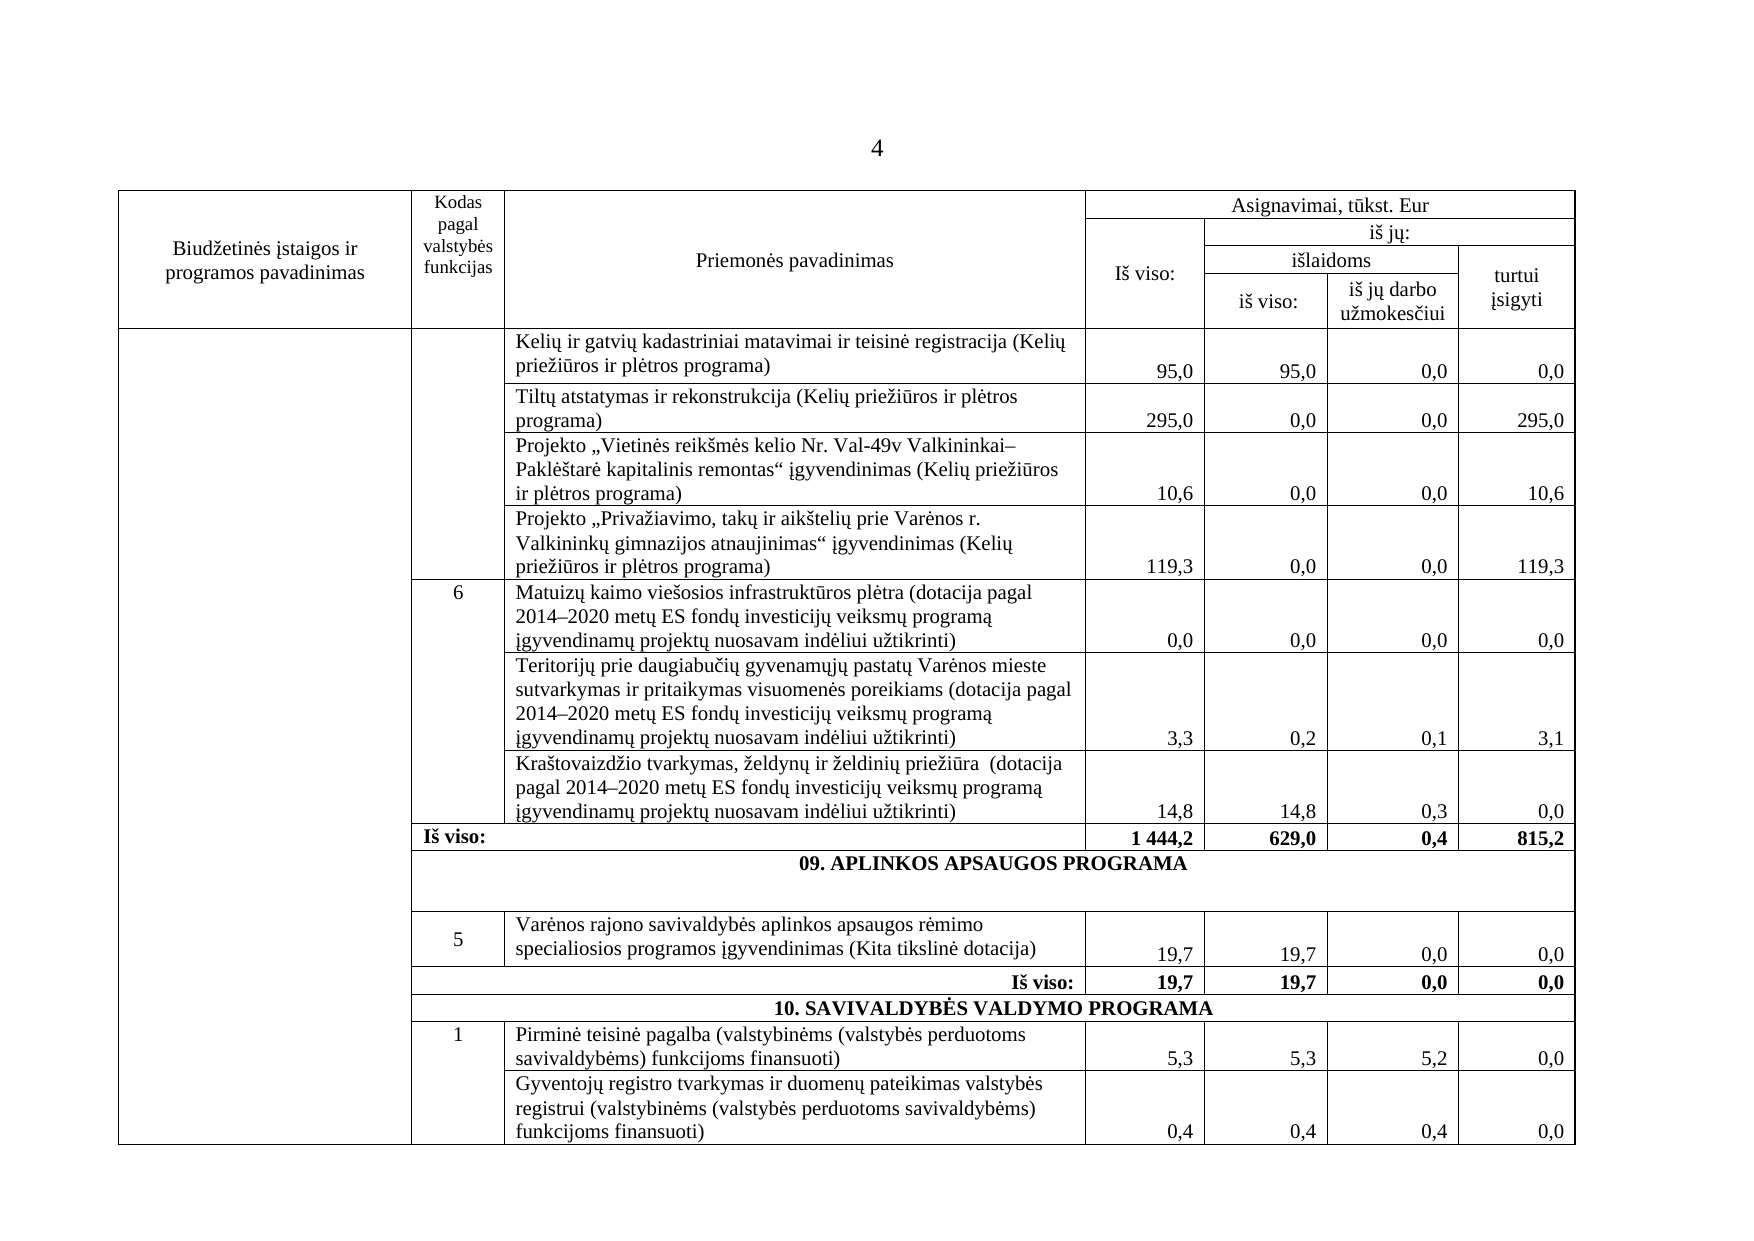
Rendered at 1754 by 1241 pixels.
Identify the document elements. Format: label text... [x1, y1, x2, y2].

table_cell 19,7 [1086, 912, 1204, 966]
table_cell 19,7 [1086, 967, 1204, 994]
table_cell 0,1 [1328, 653, 1458, 749]
table_cell 0,0 [1328, 580, 1458, 652]
table_cell 0,4 [1328, 824, 1458, 850]
table_cell 3,3 [1086, 653, 1204, 749]
table_cell 0,2 [1205, 653, 1327, 749]
table_cell 295,0 [1086, 384, 1204, 432]
table_cell 10,6 [1086, 433, 1204, 505]
table_cell 5,2 [1328, 1022, 1458, 1070]
table_cell išlaidoms [1205, 246, 1458, 273]
table_cell 0,0 [1328, 433, 1458, 505]
table_cell Iš viso: [412, 824, 504, 850]
table_cell Varėnos rajono savivaldybės aplinkos apsaugos rėmimo specialiosios programos įgyvendinimas (Kita tikslinė dotacija) [505, 912, 1085, 966]
table_cell 0,0 [1459, 912, 1574, 966]
table_cell 95,0 [1086, 329, 1204, 383]
table_cell 14,8 [1205, 751, 1327, 823]
table_header Kodas pagal valstybės funkcijas [412, 191, 504, 328]
table_cell 0,0 [1328, 912, 1458, 966]
table_cell Gyventojų registro tvarkymas ir duomenų pateikimas valstybės registrui (valstybinėms (valstybės perduotoms savivaldybėms) funkcijoms finansuoti) [505, 1071, 1085, 1143]
table_cell 95,0 [1205, 329, 1327, 383]
table_cell 0,0 [1459, 1071, 1574, 1143]
table_cell 0,0 [1086, 580, 1204, 652]
table_cell Projekto „Privažiavimo, takų ir aikštelių prie Varėnos r. Valkininkų gimnazijos atnaujinimas“ įgyvendinimas (Kelių priežiūros ir plėtros programa) [505, 506, 1085, 578]
table_cell [119, 329, 411, 1143]
table_header Priemonės pavadinimas [505, 191, 1085, 328]
table_cell 1 [412, 1022, 504, 1143]
table_cell 0,0 [1328, 506, 1458, 578]
table_cell 5 [412, 912, 504, 966]
table_cell 295,0 [1459, 384, 1574, 432]
table_cell 0,0 [1205, 580, 1327, 652]
table_cell iš jų: [1205, 219, 1574, 245]
table_cell 629,0 [1205, 824, 1327, 850]
table_cell 119,3 [1459, 506, 1574, 578]
table_cell iš jų darbo užmokesčiui [1328, 274, 1458, 328]
table_cell 0,0 [1459, 580, 1574, 652]
table_cell 3,1 [1459, 653, 1574, 749]
table_cell [504, 824, 1085, 850]
table_cell Kraštovaizdžio tvarkymas, želdynų ir želdinių priežiūra (dotacija pagal 2014–2020 metų ES fondų investicijų veiksmų programą įgyvendinamų projektų nuosavam indėliui užtikrinti) [505, 751, 1085, 823]
table_cell 09. APLINKOS APSAUGOS PROGRAMA [412, 851, 1574, 911]
table_cell 14,8 [1086, 751, 1204, 823]
table_cell 0,0 [1328, 384, 1458, 432]
table_cell 0,4 [1328, 1071, 1458, 1143]
table_cell 0,0 [1205, 506, 1327, 578]
table_cell 0,0 [1459, 1022, 1574, 1070]
table_cell 0,0 [1459, 967, 1574, 994]
table_cell 0,0 [1459, 751, 1574, 823]
table_cell 815,2 [1459, 824, 1574, 850]
table_cell 6 [412, 580, 504, 823]
table_cell Matuizų kaimo viešosios infrastruktūros plėtra (dotacija pagal 2014–2020 metų ES fondų investicijų veiksmų programą įgyvendinamų projektų nuosavam indėliui užtikrinti) [505, 580, 1085, 652]
table_cell Projekto „Vietinės reikšmės kelio Nr. Val-49v Valkininkai–Paklėštarė kapitalinis remontas“ įgyvendinimas (Kelių priežiūros ir plėtros programa) [505, 433, 1085, 505]
table_cell 0,0 [1328, 967, 1458, 994]
table_cell 119,3 [1086, 506, 1204, 578]
table_cell 0,3 [1328, 751, 1458, 823]
table_cell 0,0 [1459, 329, 1574, 383]
table_cell iš viso: [1205, 274, 1327, 328]
table_cell 10. SAVIVALDYBĖS VALDYMO PROGRAMA [412, 995, 1574, 1021]
table_cell 19,7 [1205, 967, 1327, 994]
table_cell 5,3 [1086, 1022, 1204, 1070]
table_cell 0,0 [1205, 433, 1327, 505]
table_cell 0,0 [1328, 329, 1458, 383]
table_cell Teritorijų prie daugiabučių gyvenamųjų pastatų Varėnos mieste sutvarkymas ir pritaikymas visuomenės poreikiams (dotacija pagal 2014–2020 metų ES fondų investicijų veiksmų programą įgyvendinamų projektų nuosavam indėliui užtikrinti) [505, 653, 1085, 749]
table_cell 10,6 [1459, 433, 1574, 505]
table_header Asignavimai, tūkst. Eur [1086, 191, 1574, 218]
table_cell 0,4 [1086, 1071, 1204, 1143]
table_cell Iš viso: [1086, 219, 1204, 328]
table_cell Tiltų atstatymas ir rekonstrukcija (Kelių priežiūros ir plėtros programa) [505, 384, 1085, 432]
table_cell 19,7 [1205, 912, 1327, 966]
table_cell 0,4 [1205, 1071, 1327, 1143]
table_cell 1 444,2 [1086, 824, 1204, 850]
table_cell [412, 329, 504, 578]
table_cell 0,0 [1205, 384, 1327, 432]
table_cell turtui įsigyti [1459, 246, 1574, 328]
table_header Biudžetinės įstaigos ir programos pavadinimas [119, 191, 411, 328]
table_cell Pirminė teisinė pagalba (valstybinėms (valstybės perduotoms savivaldybėms) funkcijoms finansuoti) [505, 1022, 1085, 1070]
table_cell Iš viso: [412, 967, 1085, 994]
table_cell 5,3 [1205, 1022, 1327, 1070]
table_cell Kelių ir gatvių kadastriniai matavimai ir teisinė registracija (Kelių priežiūros ir plėtros programa) [505, 329, 1085, 383]
